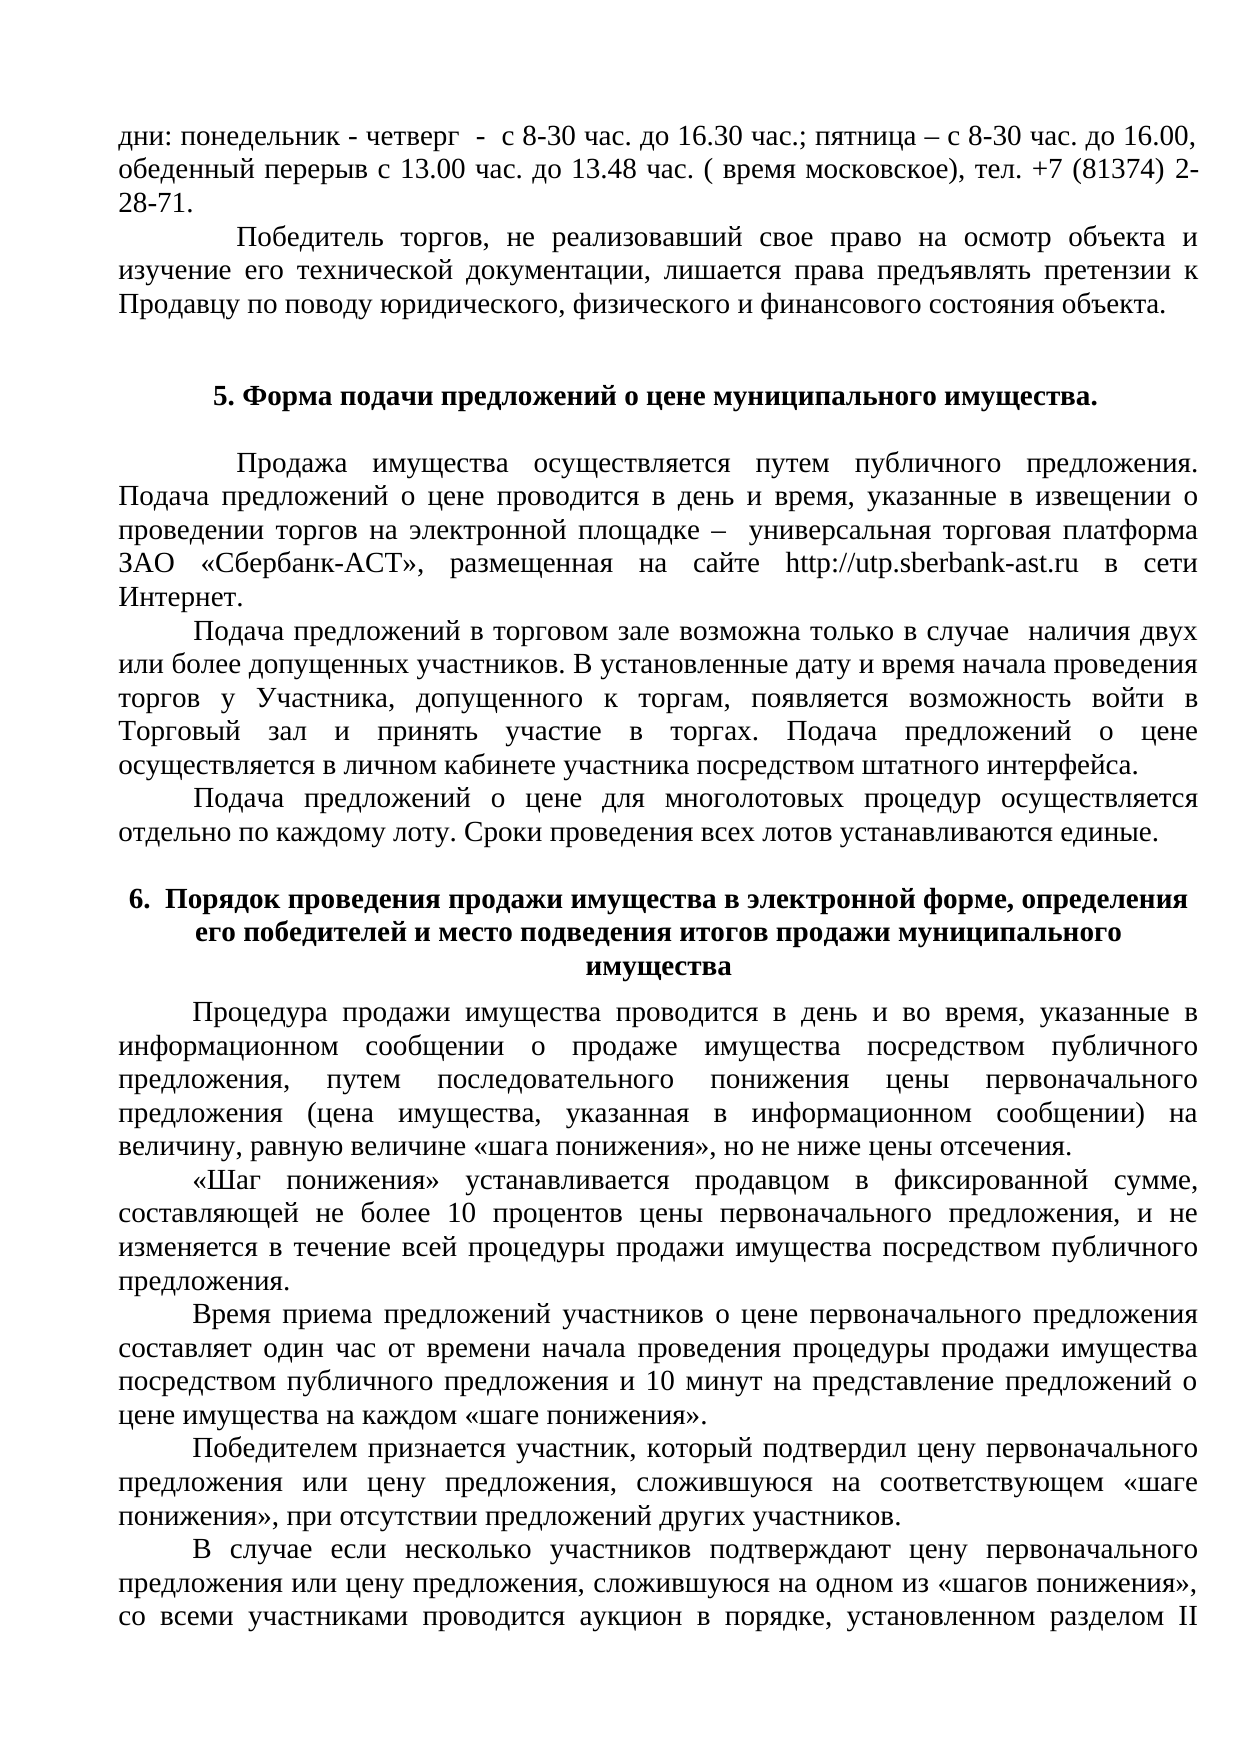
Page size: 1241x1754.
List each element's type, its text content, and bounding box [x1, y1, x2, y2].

text Подача предложений в торговом зале возможна только в случае наличия двух или более допущенных участников. В установленные дату и время начала проведения торгов у Участника, допущенного к торгам, появляется возможность войти в Торговый зал и принять участие в торгах. Подача предложений о цене осуществляется в личном кабинете участника посредством штатного интерфейса. [118, 613, 1199, 780]
text Подача предложений о цене для многолотовых процедур осуществляется отдельно по каждому лоту. Сроки проведения всех лотов устанавливаются единые. [118, 780, 1199, 847]
text дни: понедельник - четверг - с 8-30 час. до 16.30 час.; пятница – с 8-30 час. до 16.00, обеденный перерыв с 13.00 час. до 13.48 час. ( время московское), тел. +7 (81374) 2-28-71. [118, 118, 1199, 219]
text Победитель торгов, не реализовавший свое право на осмотр объекта и изучение его технической документации, лишается права предъявлять претензии к Продавцу по поводу юридического, физического и финансового состояния объекта. [118, 219, 1199, 319]
text Процедура продажи имущества проводится в день и во время, указанные в информационном сообщении о продаже имущества посредством публичного предложения, путем последовательного понижения цены первоначального предложения (цена имущества, указанная в информационном сообщении) на величину, равную величине «шага понижения», но не ниже цены отсечения. [118, 994, 1199, 1162]
text Время приема предложений участников о цене первоначального предложения составляет один час от времени начала проведения процедуры продажи имущества посредством публичного предложения и 10 минут на представление предложений о цене имущества на каждом «шаге понижения». [118, 1296, 1199, 1430]
text Победителем признается участник, который подтвердил цену первоначального предложения или цену предложения, сложившуюся на соответствующем «шаге понижения», при отсутствии предложений других участников. [118, 1431, 1199, 1531]
text 6. Порядок проведения продажи имущества в электронной форме, определения его победителей и место подведения итогов продажи муниципального имущества [118, 881, 1199, 982]
text 5. Форма подачи предложений о цене муниципального имущества. [118, 378, 1199, 411]
text В случае если несколько участников подтверждают цену первоначального предложения или цену предложения, сложившуюся на одном из «шагов понижения», со всеми участниками проводится аукцион в порядке, установленном разделом II [118, 1531, 1199, 1632]
text «Шаг понижения» устанавливается продавцом в фиксированной сумме, составляющей не более 10 процентов цены первоначального предложения, и не изменяется в течение всей процедуры продажи имущества посредством публичного предложения. [118, 1162, 1199, 1296]
text Продажа имущества осуществляется путем публичного предложения. Подача предложений о цене проводится в день и время, указанные в извещении о проведении торгов на электронной площадке – универсальная торговая платформа ЗАО «Сбербанк-АСТ», размещенная на сайте http://utp.sberbank-ast.ru в сети Интернет. [118, 445, 1199, 613]
